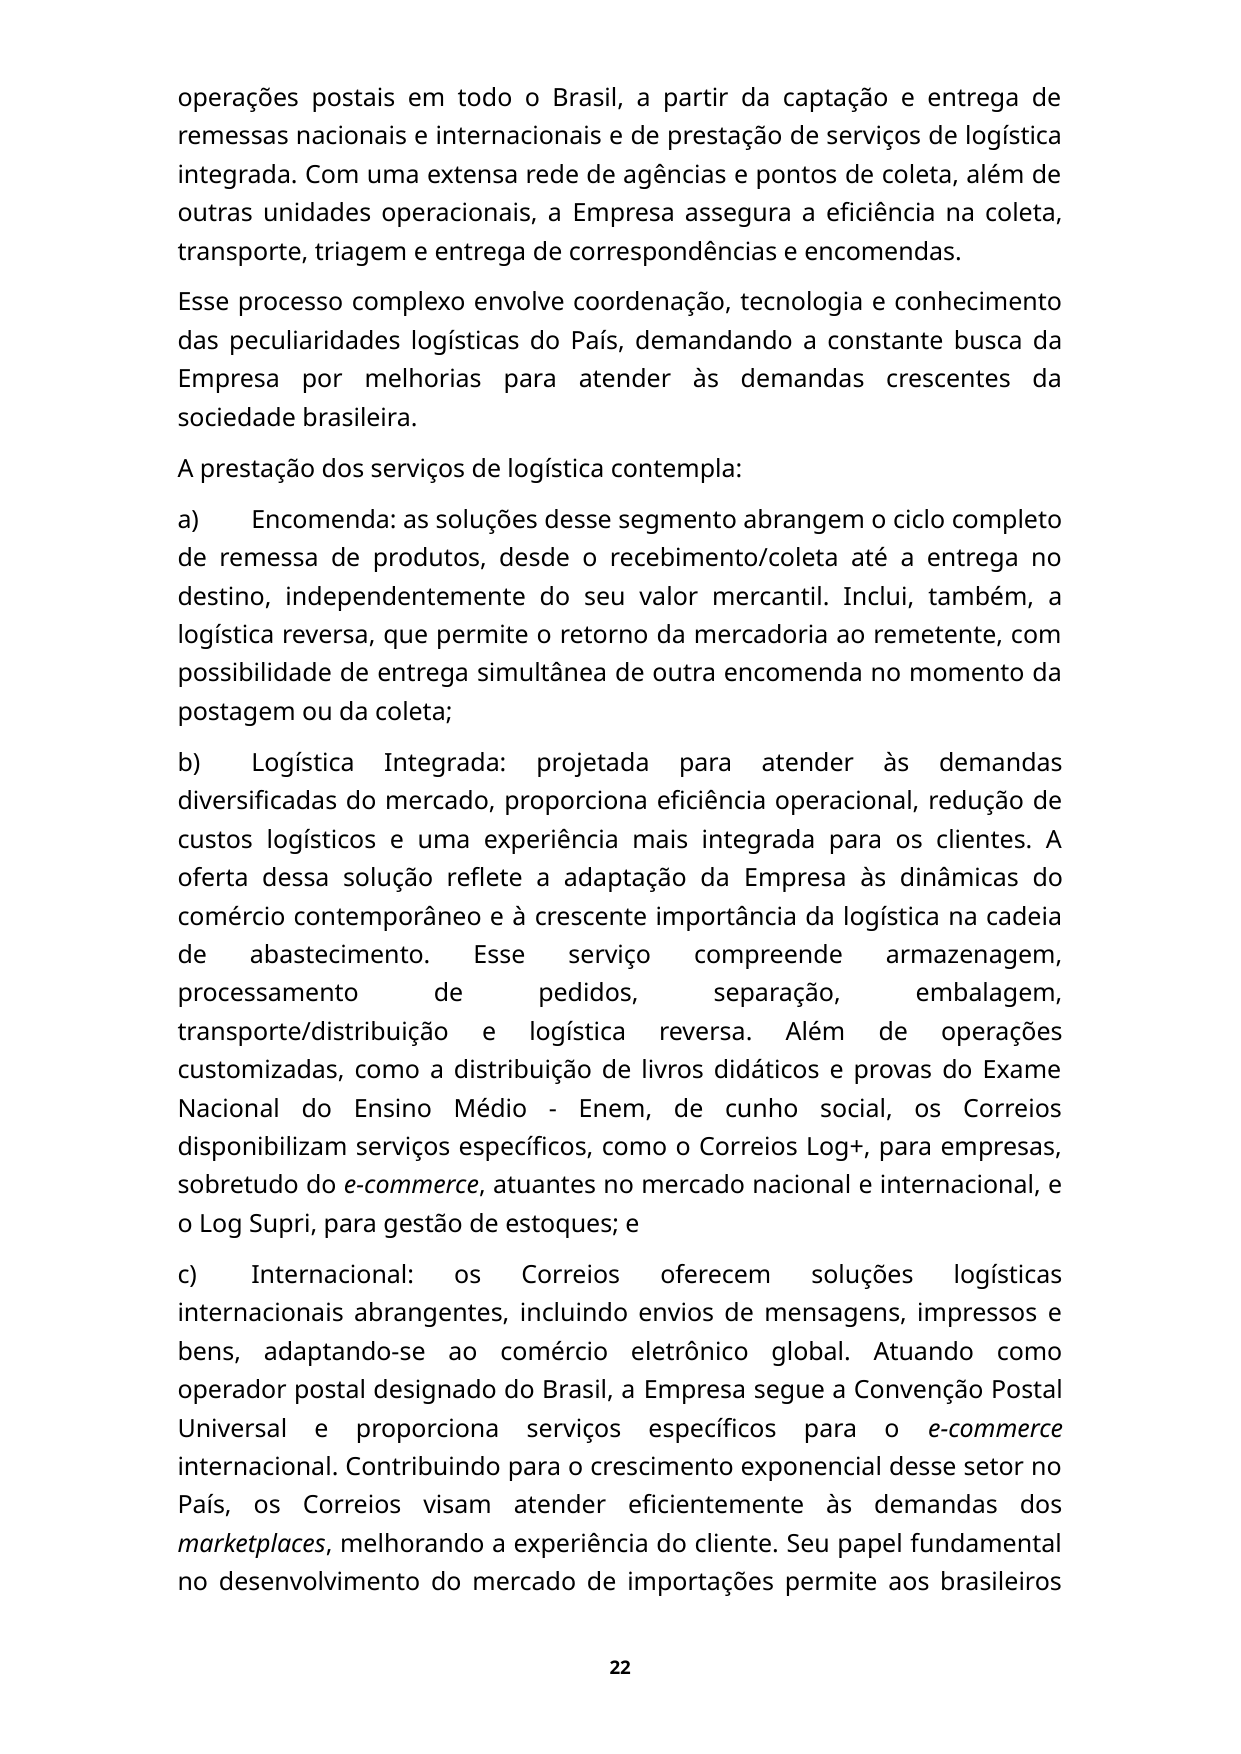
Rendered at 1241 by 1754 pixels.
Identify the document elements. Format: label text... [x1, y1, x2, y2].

list Esse processo complexo envolve coordenação, tecnologia e conhecimento das peculiaridades logísticas do País, demandando a constante busca da Empresa por melhorias para atender às demandas crescentes da sociedade brasileira. [177, 280, 1063, 433]
list operações postais em todo o Brasil, a partir da captação e entrega de remessas nacionais e internacionais e de prestação de serviços de logística integrada. Com uma extensa rede de agências e pontos de coleta, além de outras unidades operacionais, a Empresa assegura a eficiência na coleta, transporte, triagem e entrega de correspondências e encomendas. [177, 75, 1063, 267]
list Internacional: os Correios oferecem soluções logísticas internacionais abrangentes, incluindo envios de mensagens, impressos e bens, adaptando-se ao comércio eletrônico global. Atuando como operador postal designado do Brasil, a Empresa segue a Convenção Postal Universal e proporciona serviços específicos para o e-commerce internacional. Contribuindo para o crescimento exponencial desse setor no País, os Correios visam atender eficientemente às demandas dos marketplaces, melhorando a experiência do cliente. Seu papel fundamental no desenvolvimento do mercado de importações permite aos brasileiros [177, 1252, 1063, 1598]
list Encomenda: as soluções desse segmento abrangem o ciclo completo de remessa de produtos, desde o recebimento/coleta até a entrega no destino, independentemente do seu valor mercantil. Inclui, também, a logística reversa, que permite o retorno da mercadoria ao remetente, com possibilidade de entrega simultânea de outra encomenda no momento da postagem ou da coleta; [177, 497, 1063, 727]
list A prestação dos serviços de logística contempla: [177, 446, 1063, 484]
list Logística Integrada: projetada para atender às demandas diversificadas do mercado, proporciona eficiência operacional, redução de custos logísticos e uma experiência mais integrada para os clientes. A oferta dessa solução reflete a adaptação da Empresa às dinâmicas do comércio contemporâneo e à crescente importância da logística na cadeia de abastecimento. Esse serviço compreende armazenagem, processamento de pedidos, separação, embalagem, transporte/distribuição e logística reversa. Além de operações customizadas, como a distribuição de livros didáticos e provas do Exame Nacional do Ensino Médio - Enem, de cunho social, os Correios disponibilizam serviços específicos, como o Correios Log+, para empresas, sobretudo do e-commerce, atuantes no mercado nacional e internacional, e o Log Supri, para gestão de estoques; e [177, 740, 1063, 1240]
